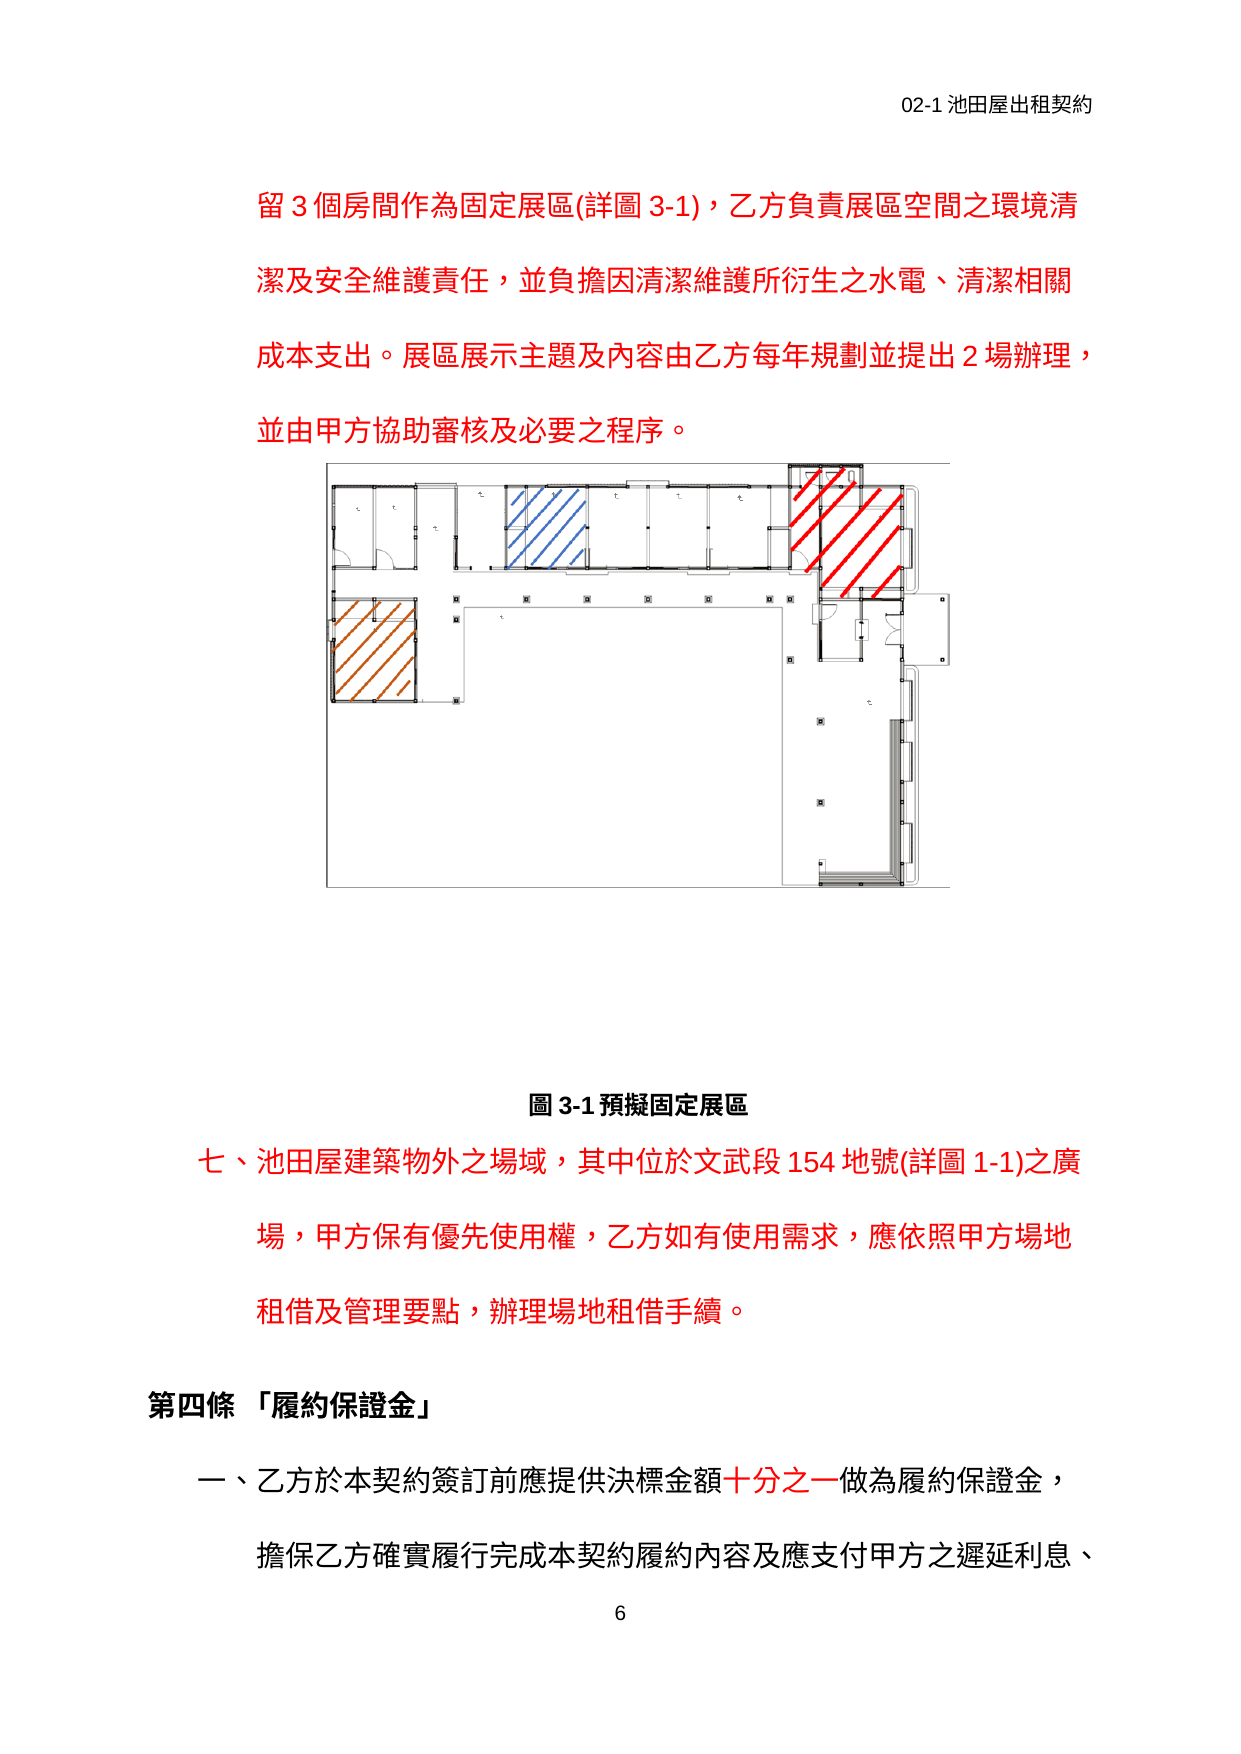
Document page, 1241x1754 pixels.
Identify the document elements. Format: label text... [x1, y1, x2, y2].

text 第四條 「履約保證金」 [148, 1360, 1092, 1435]
text 圖3-1預擬固定展區 [185, 1079, 1092, 1116]
picture [326, 463, 956, 888]
text 一、乙方於本契約簽訂前應提供決標金額十分之一做為履約保證金，擔保乙方確實履行完成本契約履約內容及應支付甲方之遲延利息、違約金、損害賠償及其他法律或依約應付予甲方之任何款項及費用之給付責任。 [198, 1435, 1092, 1585]
text 七、池田屋建築物外之場域，其中位於文武段154地號(詳圖1-1)之廣場，甲方保有優先使用權，乙方如有使用需求，應依照甲方場地租借及管理要點，辦理場地租借手續。 [198, 1116, 1092, 1341]
text 六、為保留池田屋(六龜故事館)說故事空間，建築物1(詳圖1-2)內須保留3個房間作為固定展區(詳圖3-1)，乙方負責展區空間之環境清潔及安全維護責任，並負擔因清潔維護所衍生之水電、清潔相關成本支出。展區展示主題及內容由乙方每年規劃並提出2場辦理，並由甲方協助審核及必要之程序。 [198, 160, 1092, 460]
